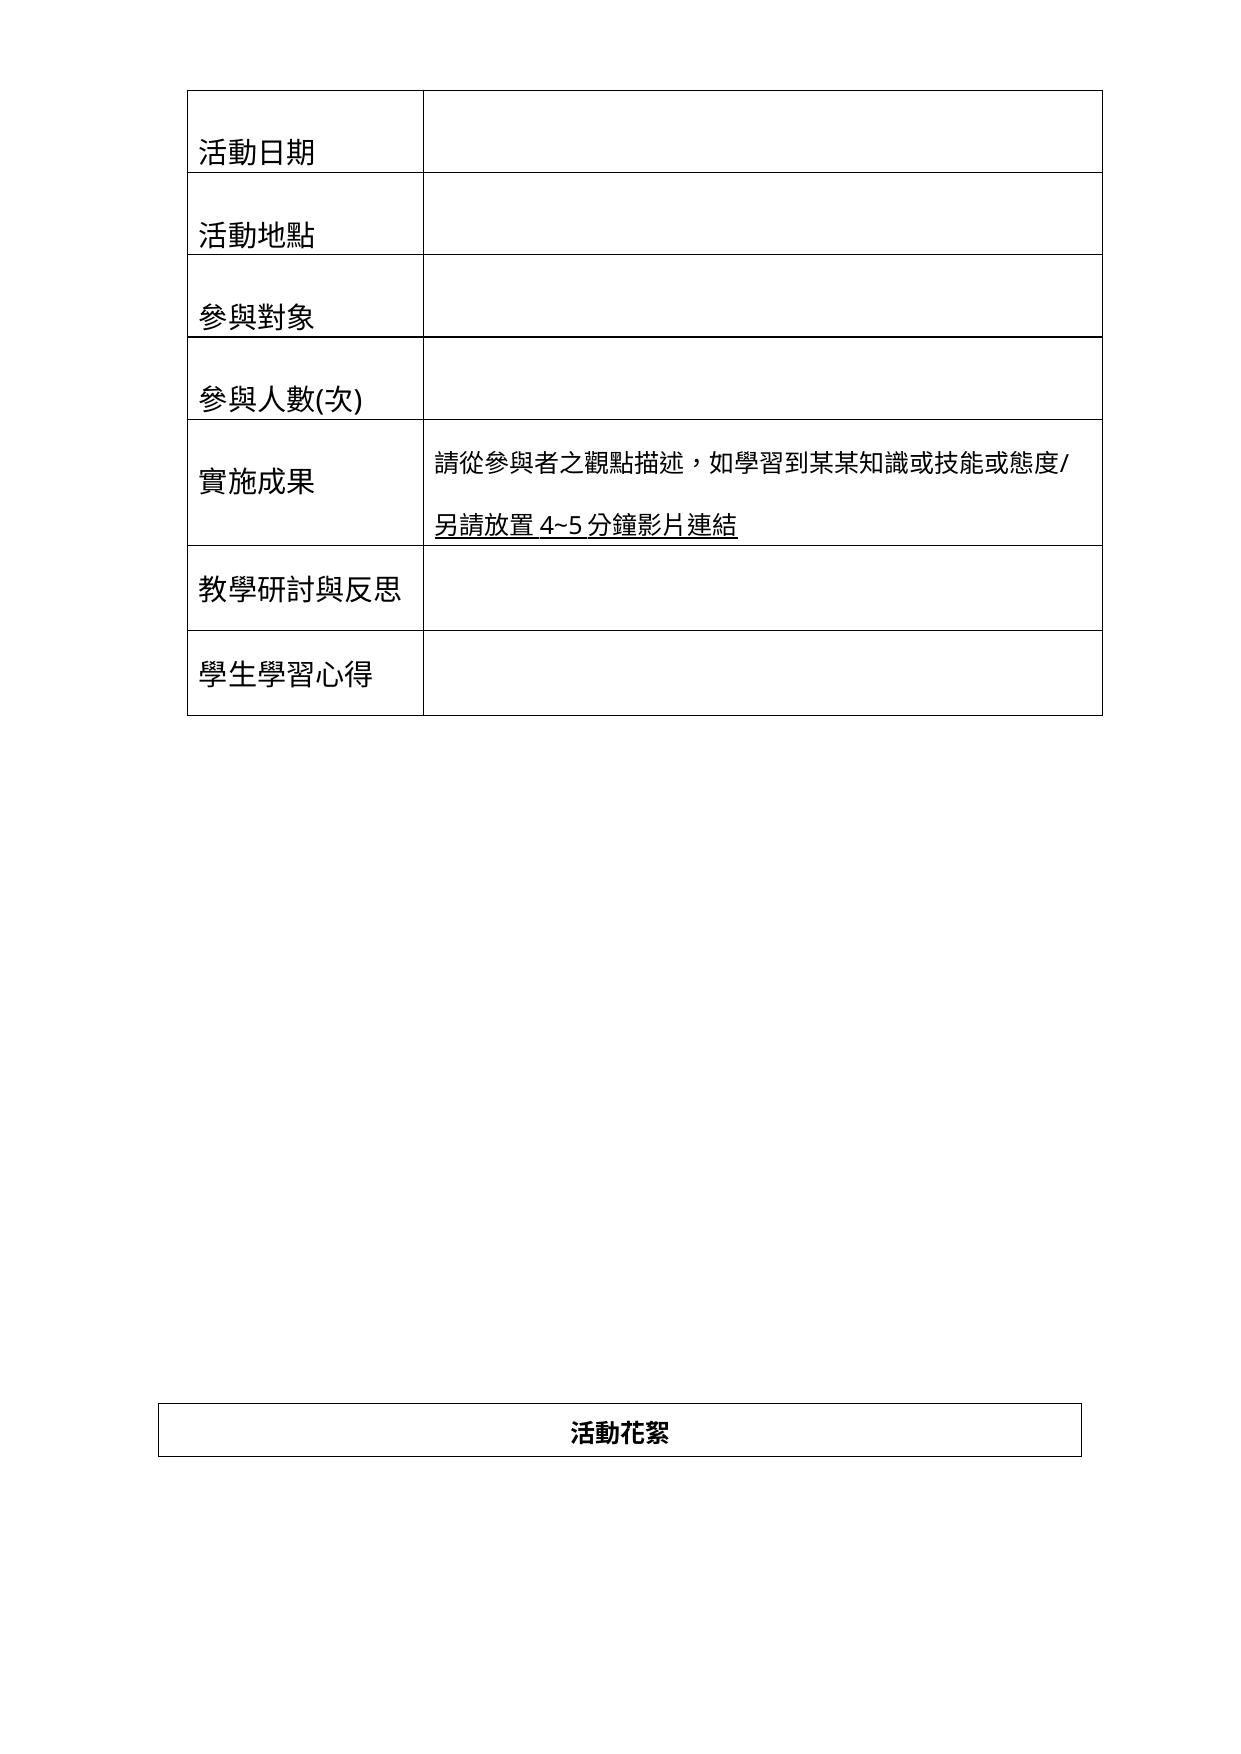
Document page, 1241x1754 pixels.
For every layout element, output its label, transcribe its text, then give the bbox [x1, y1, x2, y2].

table_header 活動花絮 [159, 1404, 1081, 1456]
table_cell 實施成果 [188, 420, 423, 545]
table_cell [424, 338, 1102, 419]
table_cell [424, 173, 1102, 254]
table_cell [424, 255, 1102, 336]
table_cell [424, 546, 1102, 630]
table_cell [424, 91, 1102, 172]
table_cell 請從參與者之觀點描述，如學習到某某知識或技能或態度/另請放置4~5分鐘影片連結 [424, 420, 1102, 545]
table_cell 參與對象 [188, 255, 423, 336]
table_cell 活動日期 [188, 91, 423, 172]
table_cell 教學研討與反思 [188, 546, 423, 630]
table_cell 學生學習心得 [188, 631, 423, 715]
table_cell 活動地點 [188, 173, 423, 254]
table_cell 參與人數(次) [188, 338, 423, 419]
table_cell [424, 631, 1102, 715]
